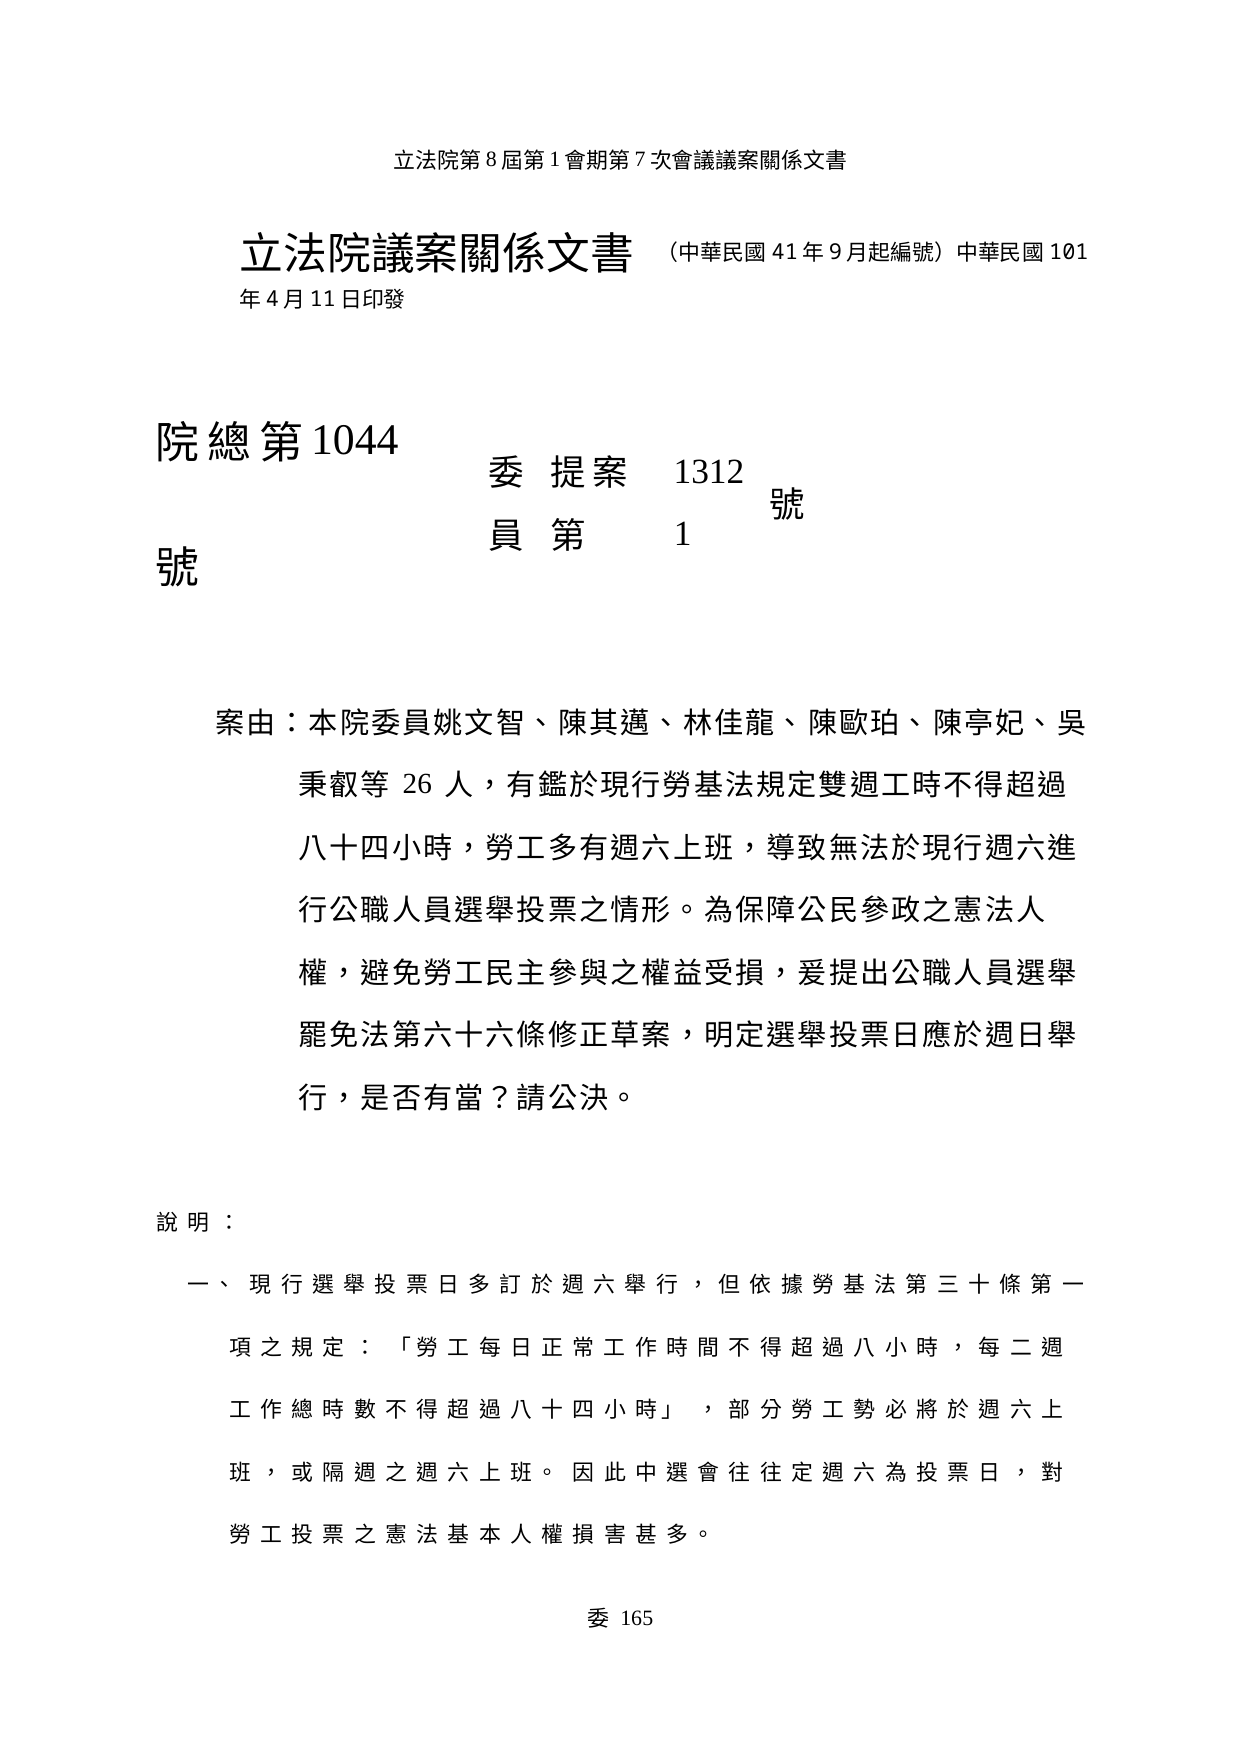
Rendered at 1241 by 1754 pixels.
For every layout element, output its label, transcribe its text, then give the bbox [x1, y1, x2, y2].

table_header [804, 377, 819, 627]
text 立法院議案關係文書 （中華民國41年9月起編號）中華民國101年4月11日印發 [239, 219, 1089, 314]
table_header 13121 [651, 377, 763, 627]
table_header 提案第 [545, 377, 651, 627]
text 一、現行選舉投票日多訂於週六舉行，但依據勞基法第三十條第一項之規定：「勞工每日正常工作時間不得超過八小時，每二週工作總時數不得超過八十四小時」，部分勞工勢必將於週六上班，或隔週之週六上班。因此中選會往往定週六為投票日，對勞工投票之憲法基本人權損害甚多。 [173, 1252, 1089, 1564]
text 說明： [151, 1189, 1089, 1252]
table_header 院總第1044號 [151, 377, 431, 627]
table_header 委員 [431, 377, 545, 627]
table_header 號 [763, 377, 799, 627]
table_header [800, 377, 804, 627]
text 案由：本院委員姚文智、陳其邁、林佳龍、陳歐珀、陳亭妃、吳秉叡等26人，有鑑於現行勞基法規定雙週工時不得超過八十四小時，勞工多有週六上班，導致無法於現行週六進行公職人員選舉投票之情形。為保障公民參政之憲法人權，避免勞工民主參與之權益受損，爰提出公職人員選舉罷免法第六十六條修正草案，明定選舉投票日應於週日舉行，是否有當？請公決。 [206, 689, 1089, 1127]
